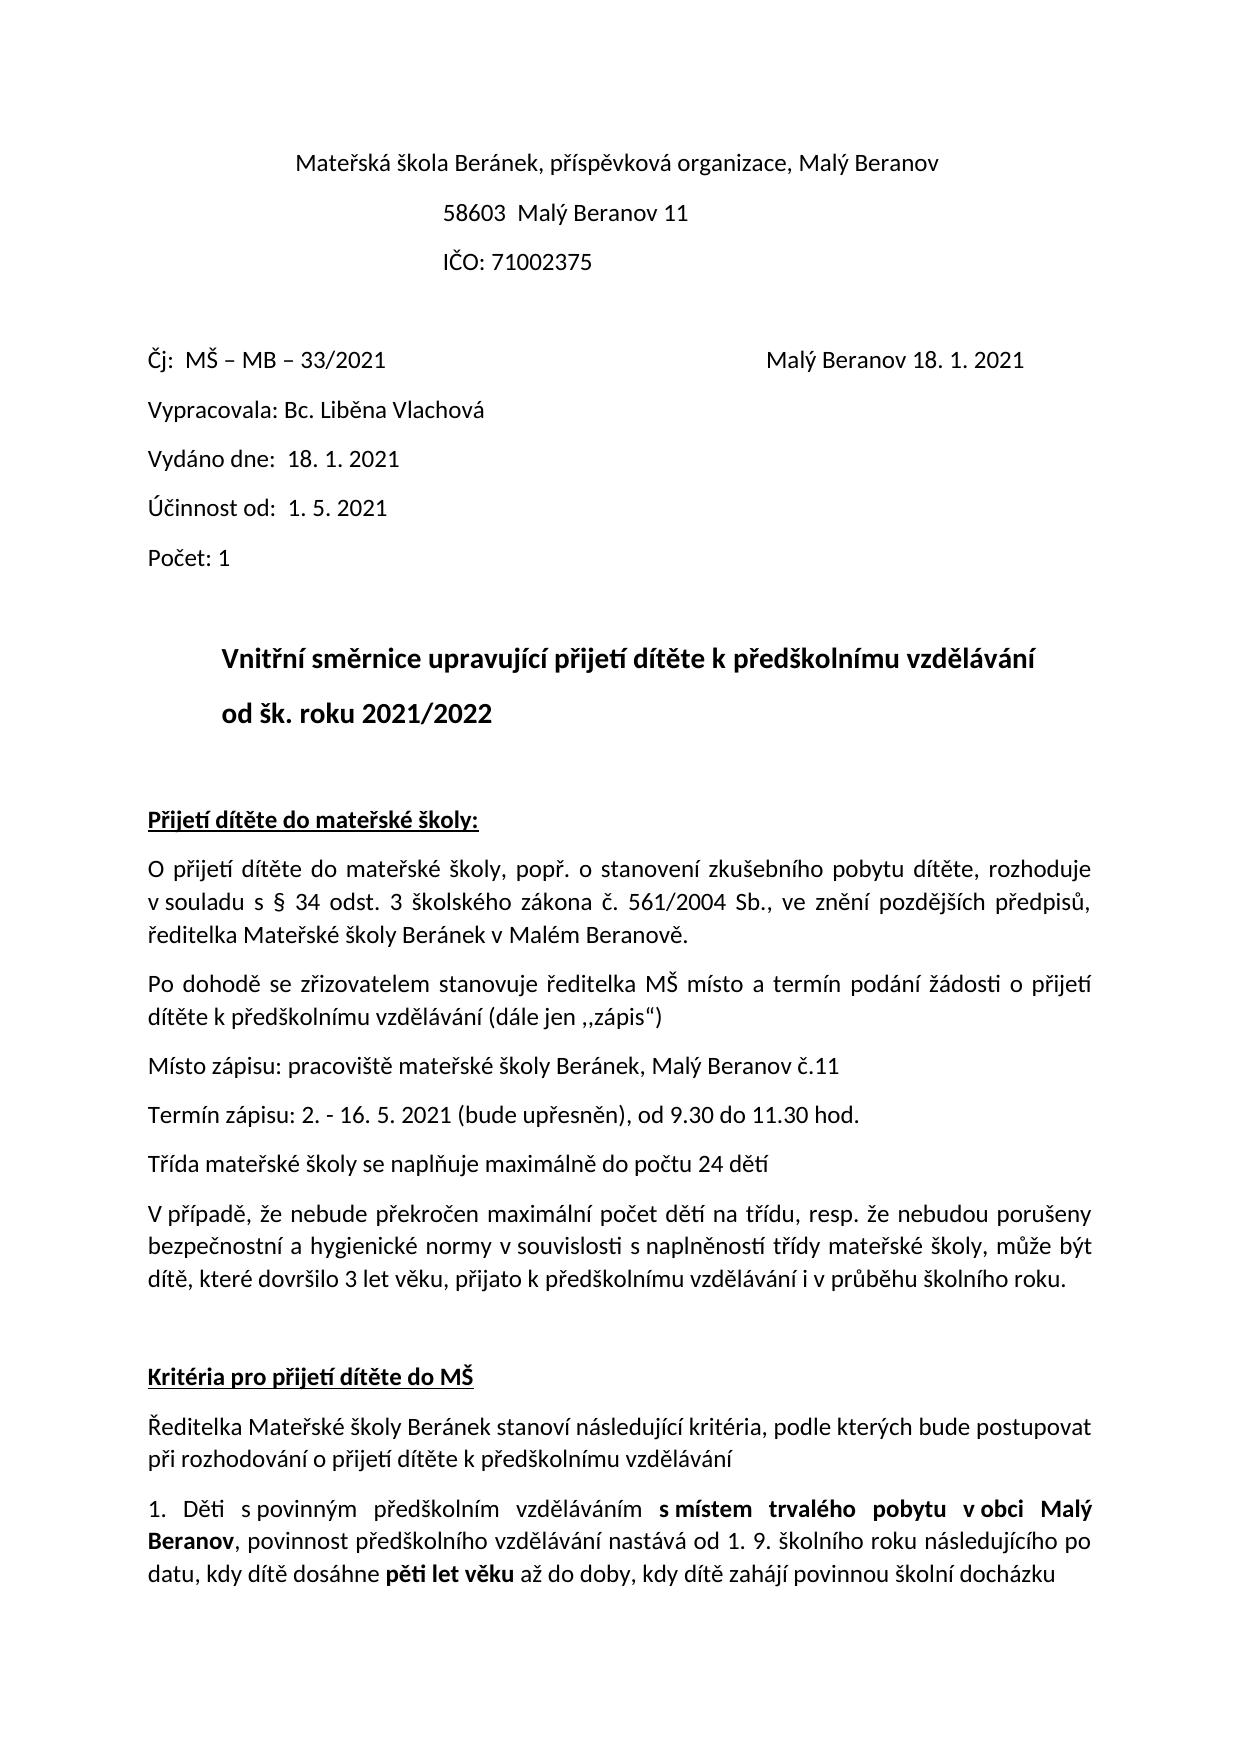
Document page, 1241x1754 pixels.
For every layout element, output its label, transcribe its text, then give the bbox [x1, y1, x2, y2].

text V případě, že nebude překročen maximální počet dětí na třídu, resp. že nebudou porušeny bezpečnostní a hygienické normy v souvislosti s naplněností třídy mateřské školy, může být dítě, které dovršilo 3 let věku, přijato k předškolnímu vzdělávání i v průběhu školního roku. [148, 1198, 1093, 1293]
text Vypracovala: Bc. Liběna Vlachová [148, 394, 1093, 424]
text od šk. roku 2021/2022 [148, 695, 1093, 731]
text IČO: 71002375 [369, 246, 1093, 277]
text Termín zápisu: 2. - 16. 5. 2021 (bude upřesněn), od 9.30 do 11.30 hod. [148, 1099, 1093, 1130]
text Vnitřní směrnice upravující přijetí dítěte k předškolnímu vzdělávání [148, 640, 1093, 676]
text Kritéria pro přijetí dítěte do MŠ [148, 1362, 1093, 1392]
text Vydáno dne: 18. 1. 2021 [148, 443, 1093, 474]
text Místo zápisu: pracoviště mateřské školy Beránek, Malý Beranov č.11 [148, 1050, 1093, 1081]
text Účinnost od: 1. 5. 2021 [148, 492, 1093, 523]
text 1. Děti s povinným předškolním vzděláváním s místem trvalého pobytu v obci Malý Beranov, povinnost předškolního vzdělávání nastává od 1. 9. školního roku následujícího po datu, kdy dítě dosáhne pěti let věku až do doby, kdy dítě zahájí povinnou školní docházku [148, 1493, 1093, 1588]
text Ředitelka Mateřské školy Beránek stanoví následující kritéria, podle kterých bude postupovat při rozhodování o přijetí dítěte k předškolnímu vzdělávání [148, 1411, 1093, 1474]
text Počet: 1 [148, 542, 1093, 572]
text 58603 Malý Beranov 11 [369, 197, 1093, 227]
text Mateřská škola Beránek, příspěvková organizace, Malý Beranov [148, 148, 1093, 178]
text Přijetí dítěte do mateřské školy: [148, 804, 1093, 835]
text O přijetí dítěte do mateřské školy, popř. o stanovení zkušebního pobytu dítěte, rozhoduje v souladu s § 34 odst. 3 školského zákona č. 561/2004 Sb., ve znění pozdějších předpisů, ředitelka Mateřské školy Beránek v Malém Beranově. [148, 854, 1093, 949]
text Čj: MŠ – MB – 33/2021 Malý Beranov 18. 1. 2021 [148, 345, 1093, 375]
text Po dohodě se zřizovatelem stanovuje ředitelka MŠ místo a termín podání žádosti o přijetí dítěte k předškolnímu vzdělávání (dále jen ,,zápis“) [148, 968, 1093, 1031]
text Třída mateřské školy se naplňuje maximálně do počtu 24 dětí [148, 1148, 1093, 1179]
